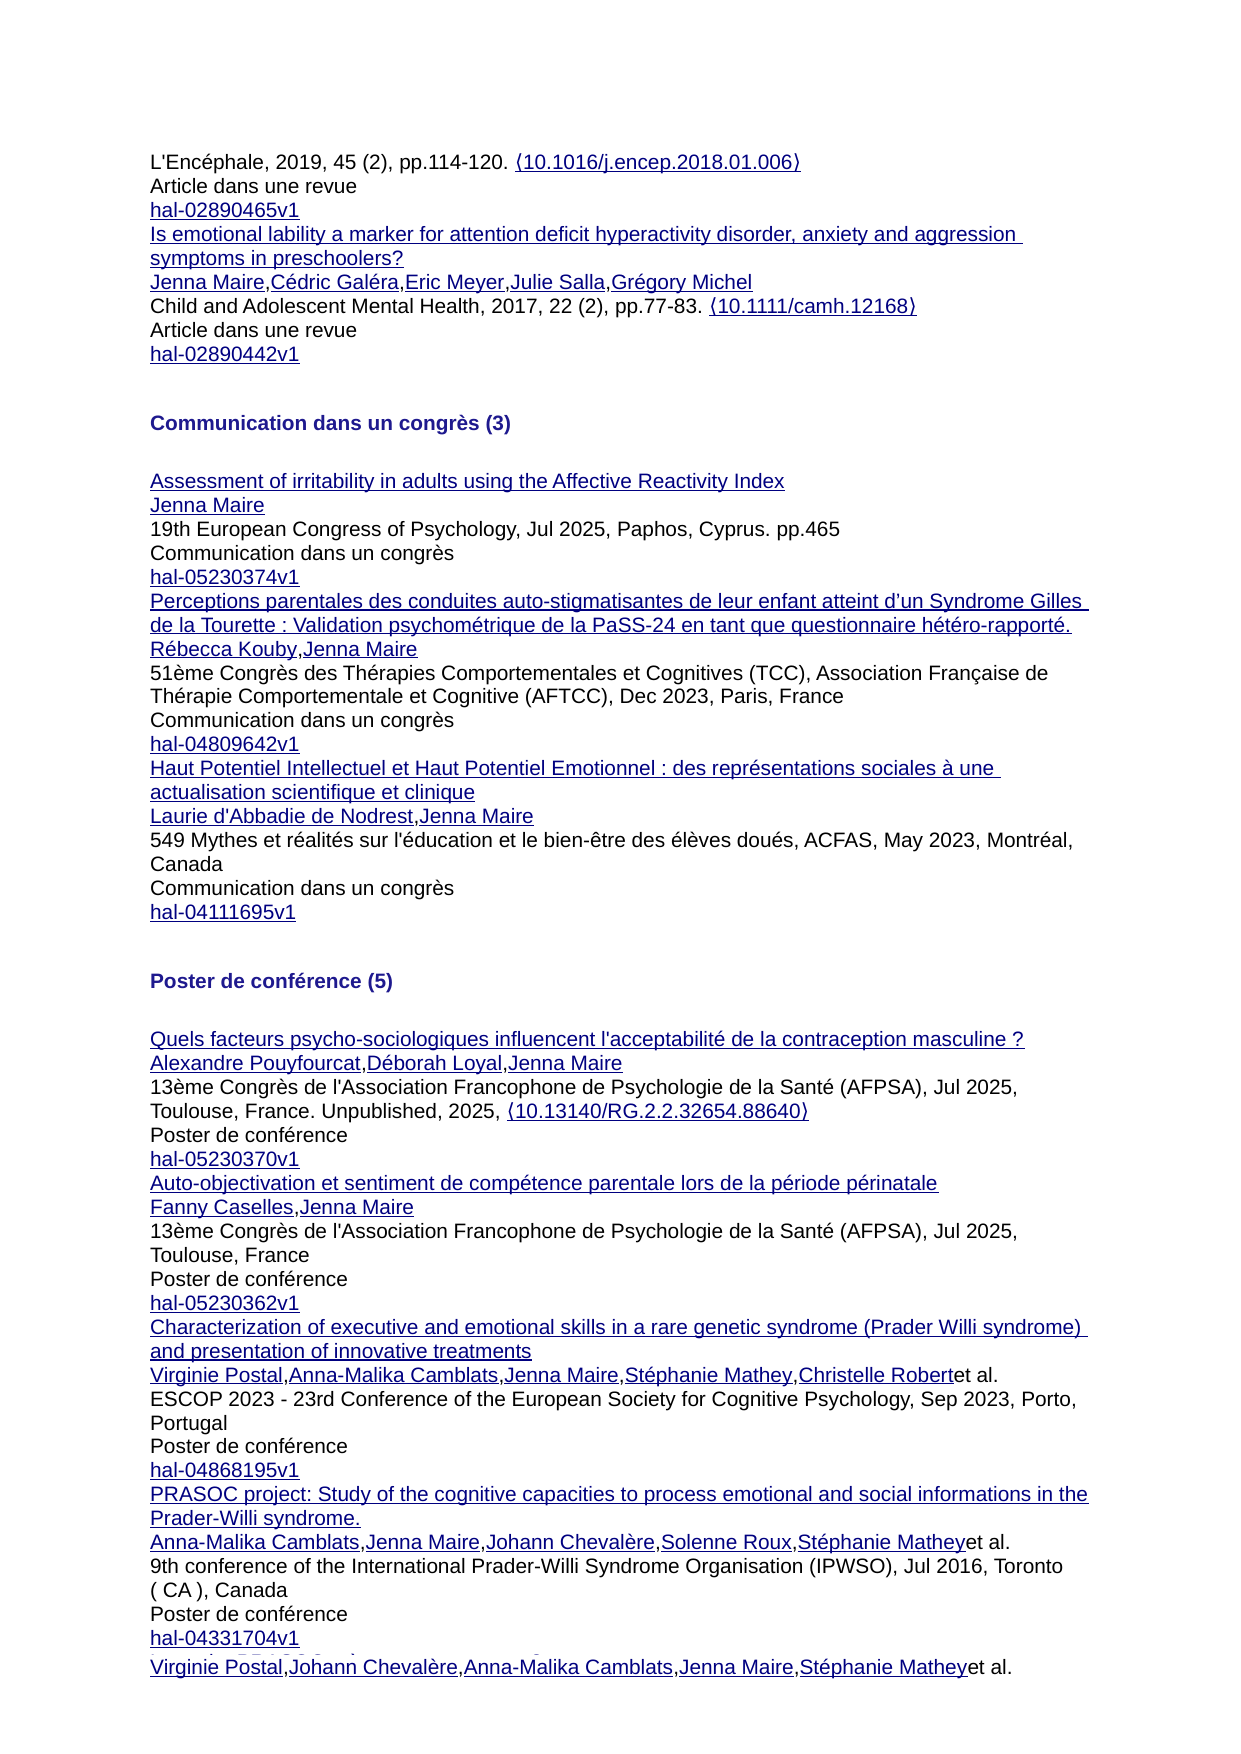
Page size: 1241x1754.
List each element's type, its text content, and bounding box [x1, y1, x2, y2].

table_cell Is emotional lability a marker for attention deficit hyperactivity disorder, anxiety and aggression symptoms in preschoolers? Jenna Maire,Cédric Galéra,Eric Meyer,Julie Salla,Grégory Michel Child and Adolescent Mental Health, 2017, 22 (2), pp.77-83. ⟨10.1111/camh.12168⟩ Article dans une revue hal-02890442v1 [150, 222, 1090, 366]
table_cell Characterization of executive and emotional skills in a rare genetic syndrome (Prader Willi syndrome) and presentation of innovative treatments Virginie Postal,Anna-Malika Camblats,Jenna Maire,Stéphanie Mathey,Christelle Robertet al. ESCOP 2023 - 23rd Conference of the European Society for Cognitive Psychology, Sep 2023, Porto, Portugal Poster de conférence hal-04868195v1 [150, 1315, 1090, 1482]
table_cell Le projet PRASOC, où en sommes-nous ? Virginie Postal,Johann Chevalère,Anna-Malika Camblats,Jenna Maire,Stéphanie Matheyet al. 19ème Journée Nationale Prader-Willi, Oct 2015, Paris, France Poster de conférence hal-04331659v1 [150, 1650, 1090, 1679]
table_cell PRASOC project: Study of the cognitive capacities to process emotional and social informations in the Prader-Willi syndrome. Anna-Malika Camblats,Jenna Maire,Johann Chevalère,Solenne Roux,Stéphanie Matheyet al. 9th conference of the International Prader-Willi Syndrome Organisation (IPWSO), Jul 2016, Toronto ( CA ), Canada Poster de conférence hal-04331704v1 [150, 1482, 1090, 1650]
subtitle Poster de conférence (5) [150, 969, 1090, 993]
table_header Quels facteurs psycho-sociologiques influencent l'acceptabilité de la contraception masculine ? Alexandre Pouyfourcat,Déborah Loyal,Jenna Maire 13ème Congrès de l'Association Francophone de Psychologie de la Santé (AFPSA), Jul 2025, Toulouse, France. Unpublished, 2025, ⟨10.13140/RG.2.2.32654.88640⟩ Poster de conférence hal-05230370v1 [150, 1027, 1090, 1171]
table_cell L'Encéphale, 2019, 45 (2), pp.114-120. ⟨10.1016/j.encep.2018.01.006⟩ Article dans une revue hal-02890465v1 [150, 150, 1090, 222]
table_cell Perceptions parentales des conduites auto-stigmatisantes de leur enfant atteint d’un Syndrome Gilles de la Tourette : Validation psychométrique de la PaSS-24 en tant que questionnaire hétéro-rapporté. Rébecca Kouby,Jenna Maire 51ème Congrès des Thérapies Comportementales et Cognitives (TCC), Association Française de Thérapie Comportementale et Cognitive (AFTCC), Dec 2023, Paris, France Communication dans un congrès hal-04809642v1 [150, 589, 1090, 756]
table_cell Auto-objectivation et sentiment de compétence parentale lors de la période périnatale Fanny Caselles,Jenna Maire 13ème Congrès de l'Association Francophone de Psychologie de la Santé (AFPSA), Jul 2025, Toulouse, France Poster de conférence hal-05230362v1 [150, 1171, 1090, 1314]
subtitle Communication dans un congrès (3) [150, 410, 1090, 434]
table_cell Haut Potentiel Intellectuel et Haut Potentiel Emotionnel : des représentations sociales à une actualisation scientifique et clinique Laurie d'Abbadie de Nodrest,Jenna Maire 549 Mythes et réalités sur l'éducation et le bien-être des élèves doués, ACFAS, May 2023, Montréal, Canada Communication dans un congrès hal-04111695v1 [150, 756, 1090, 924]
table_header Assessment of irritability in adults using the Affective Reactivity Index Jenna Maire 19th European Congress of Psychology, Jul 2025, Paphos, Cyprus. pp.465 Communication dans un congrès hal-05230374v1 [150, 469, 1090, 588]
